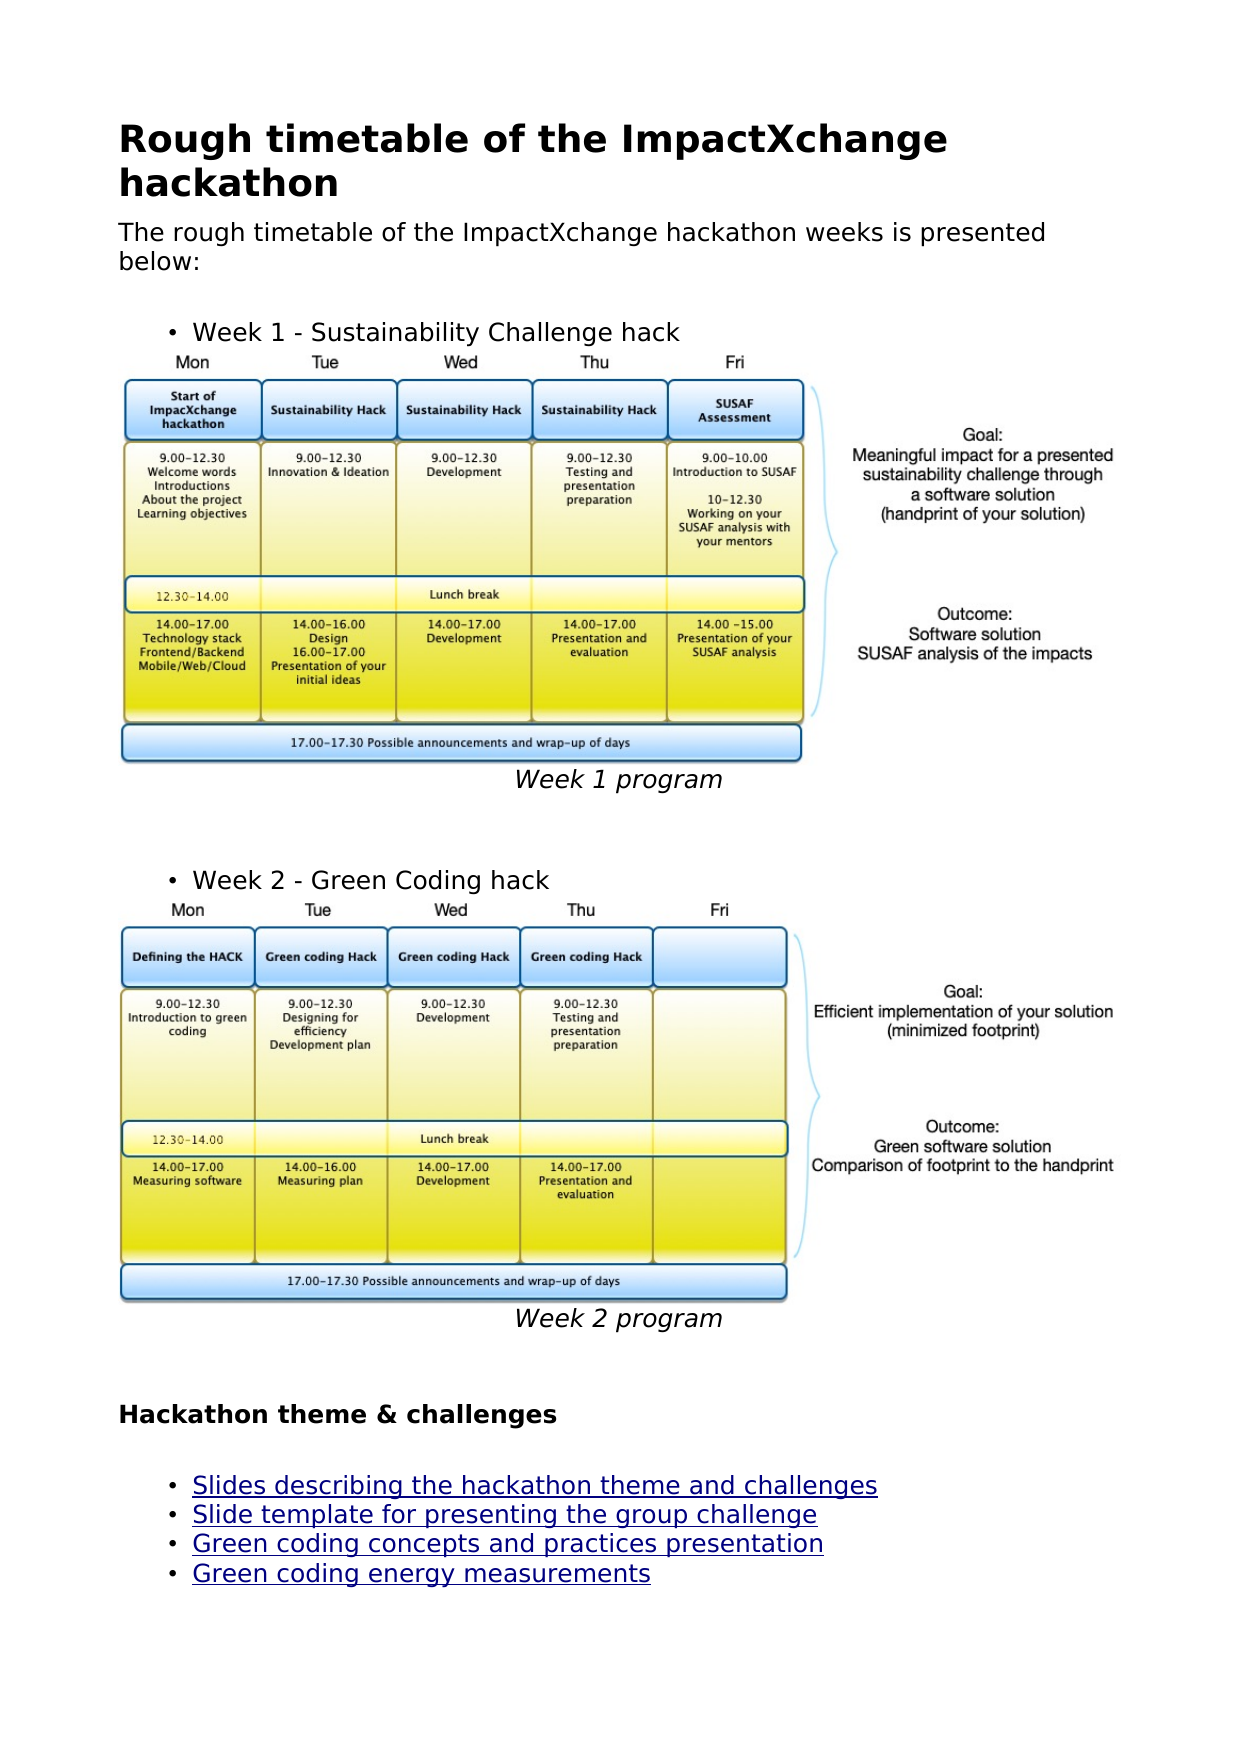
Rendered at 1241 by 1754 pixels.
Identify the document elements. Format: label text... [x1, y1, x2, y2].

list Week 2 - Green Coding hack [177, 866, 1122, 895]
picture [118, 347, 1123, 766]
list Week 1 - Sustainability Challenge hack [177, 318, 1122, 347]
text Week 1 program [118, 766, 1122, 795]
list Slides describing the hackathon theme and challenges [177, 1471, 1122, 1500]
subtitle Rough timetable of the ImpactXchange hackathon [118, 118, 1122, 205]
subtitle Hackathon theme & challenges [118, 1400, 1122, 1429]
text Week 2 program [118, 1305, 1122, 1333]
list Green coding concepts and practices presentation [177, 1529, 1122, 1559]
picture [118, 895, 1123, 1305]
list Slide template for presenting the group challenge [177, 1500, 1122, 1529]
list Green coding energy measurements [177, 1559, 1122, 1588]
text The rough timetable of the ImpactXchange hackathon weeks is presented below: [118, 218, 1122, 276]
